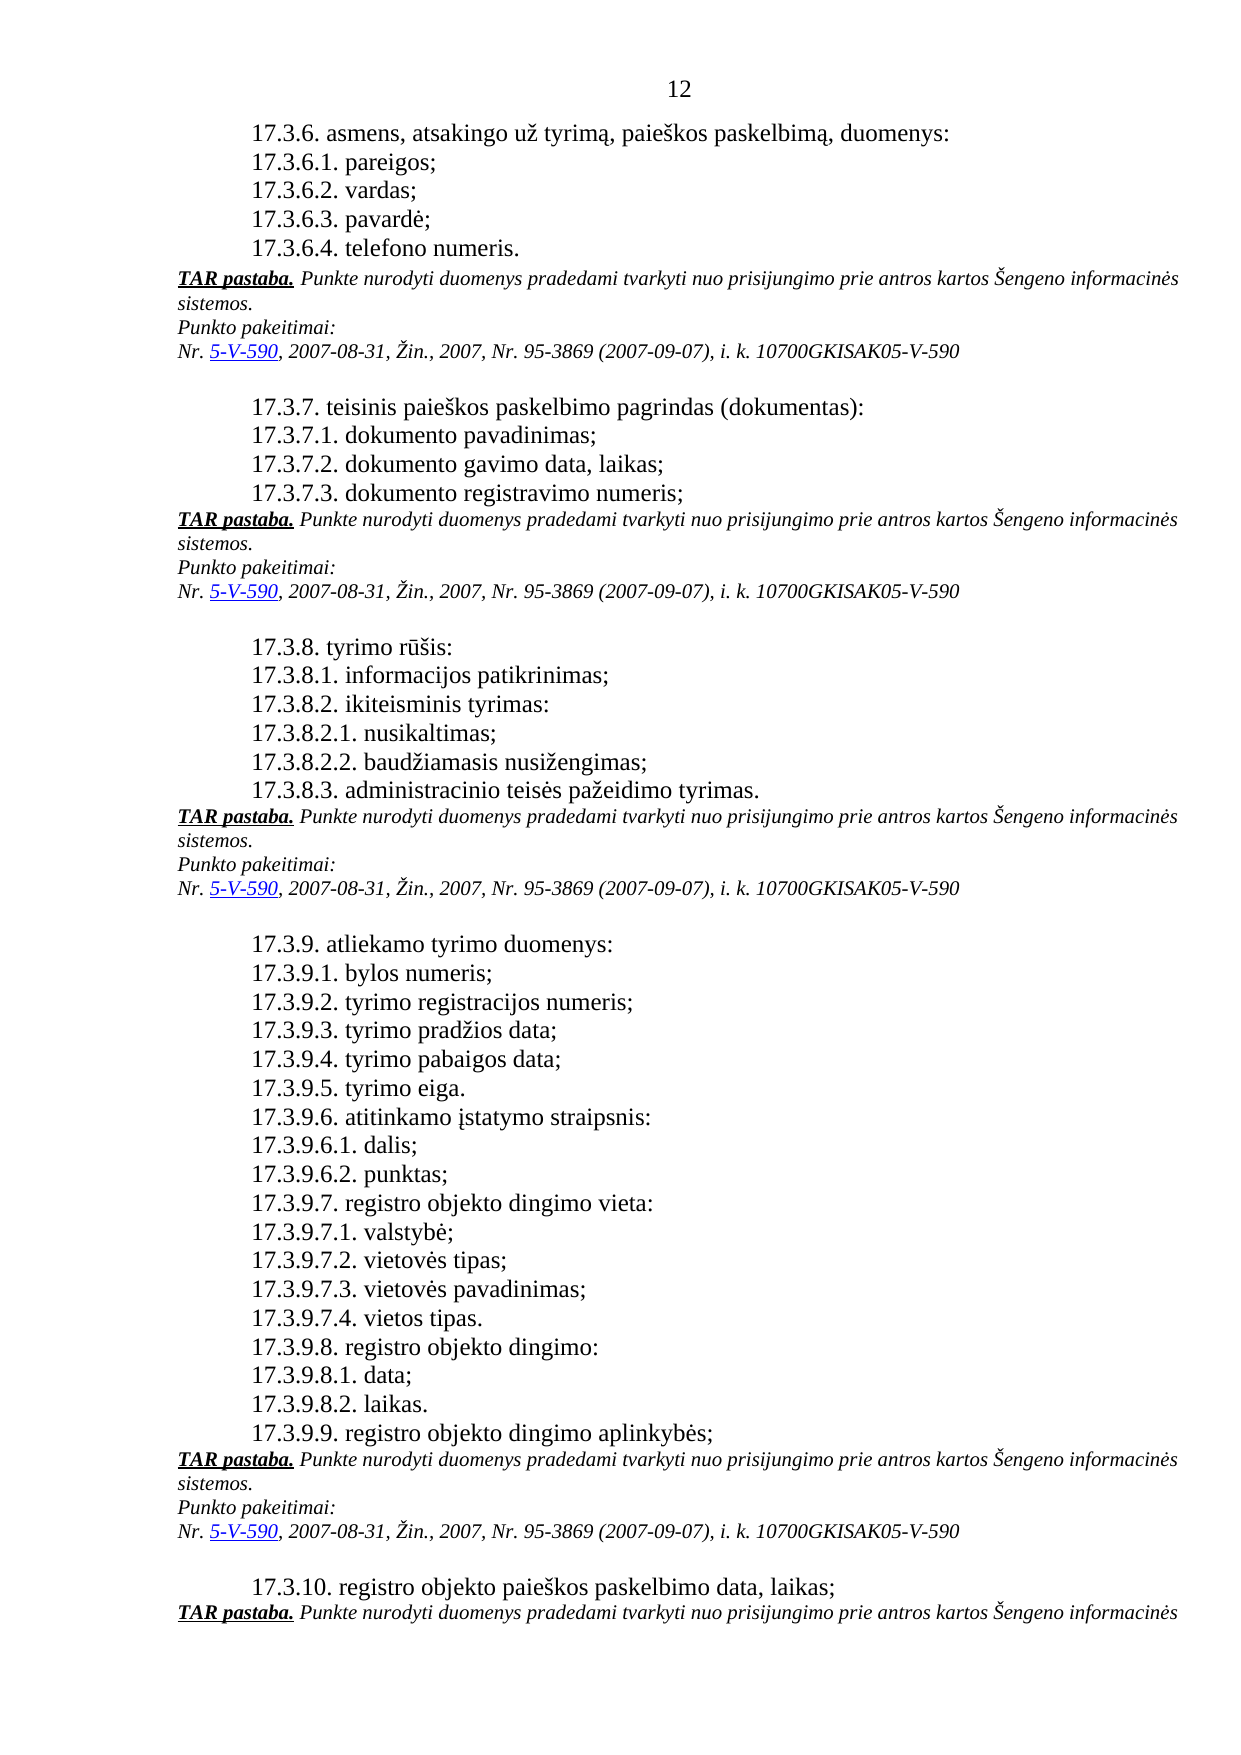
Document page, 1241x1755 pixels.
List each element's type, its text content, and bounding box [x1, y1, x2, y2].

text Nr. 5-V-590, 2007-08-31, Žin., 2007, Nr. 95-3869 (2007-09-07), i. k. 10700GKISAK05-V-590 [177, 339, 1181, 363]
text 17.3.6.2. vardas; [177, 176, 1181, 204]
text 17.3.7. teisinis paieškos paskelbimo pagrindas (dokumentas): [177, 392, 1181, 420]
text Nr. 5-V-590, 2007-08-31, Žin., 2007, Nr. 95-3869 (2007-09-07), i. k. 10700GKISAK05-V-590 [177, 876, 1181, 900]
text 17.3.9.8. registro objekto dingimo: [177, 1332, 1181, 1360]
text 17.3.9.8.2. laikas. [177, 1389, 1181, 1418]
text 17.3.6.3. pavardė; [177, 204, 1181, 233]
text 17.3.8.3. administracinio teisės pažeidimo tyrimas. [177, 775, 1181, 804]
text 17.3.9.7.4. vietos tipas. [177, 1303, 1181, 1332]
text 17.3.9.3. tyrimo pradžios data; [177, 1015, 1181, 1044]
text 17.3.8.2. ikiteisminis tyrimas: [177, 689, 1181, 718]
text TAR pastaba. Punkte nurodyti duomenys pradedami tvarkyti nuo prisijungimo prie antros kartos Šengeno informacinės sistemos. [177, 1447, 1181, 1495]
text 17.3.9. atliekamo tyrimo duomenys: [177, 929, 1181, 958]
text 17.3.8.1. informacijos patikrinimas; [177, 660, 1181, 689]
text 17.3.9.7.1. valstybė; [177, 1217, 1181, 1245]
text Nr. 5-V-590, 2007-08-31, Žin., 2007, Nr. 95-3869 (2007-09-07), i. k. 10700GKISAK05-V-590 [177, 579, 1181, 603]
text TAR pastaba. Punkte nurodyti duomenys pradedami tvarkyti nuo prisijungimo prie antros kartos Šengeno informacinės [177, 1600, 1181, 1624]
text 17.3.9.2. tyrimo registracijos numeris; [177, 987, 1181, 1015]
text 17.3.8. tyrimo rūšis: [177, 632, 1181, 660]
text TAR pastaba. Punkte nurodyti duomenys pradedami tvarkyti nuo prisijungimo prie antros kartos Šengeno informacinės sistemos. [177, 507, 1181, 555]
text Punkto pakeitimai: [177, 852, 1181, 876]
text 17.3.9.1. bylos numeris; [177, 958, 1181, 987]
text 17.3.7.2. dokumento gavimo data, laikas; [177, 449, 1181, 478]
text Nr. 5-V-590, 2007-08-31, Žin., 2007, Nr. 95-3869 (2007-09-07), i. k. 10700GKISAK05-V-590 [177, 1519, 1181, 1543]
text 17.3.9.9. registro objekto dingimo aplinkybės; [177, 1418, 1181, 1447]
text 17.3.9.6.1. dalis; [177, 1130, 1181, 1159]
text Punkto pakeitimai: [177, 555, 1181, 579]
text 17.3.9.6. atitinkamo įstatymo straipsnis: [177, 1102, 1181, 1130]
text Punkto pakeitimai: [177, 1495, 1181, 1519]
text 17.3.9.4. tyrimo pabaigos data; [177, 1044, 1181, 1073]
text 17.3.9.5. tyrimo eiga. [177, 1073, 1181, 1102]
text 17.3.7.1. dokumento pavadinimas; [177, 420, 1181, 449]
text 17.3.9.7.2. vietovės tipas; [177, 1245, 1181, 1274]
text 17.3.9.8.1. data; [177, 1360, 1181, 1389]
text TAR pastaba. Punkte nurodyti duomenys pradedami tvarkyti nuo prisijungimo prie antros kartos Šengeno informacinės sistemos. [177, 262, 1181, 315]
text 17.3.8.2.1. nusikaltimas; [177, 718, 1181, 747]
text 17.3.9.7. registro objekto dingimo vieta: [177, 1188, 1181, 1217]
text TAR pastaba. Punkte nurodyti duomenys pradedami tvarkyti nuo prisijungimo prie antros kartos Šengeno informacinės sistemos. [177, 804, 1181, 852]
text 17.3.8.2.2. baudžiamasis nusižengimas; [177, 747, 1181, 775]
text 17.3.6.1. pareigos; [177, 147, 1181, 176]
text 17.3.6. asmens, atsakingo už tyrimą, paieškos paskelbimą, duomenys: [177, 118, 1181, 147]
text 17.3.9.6.2. punktas; [177, 1159, 1181, 1188]
text 17.3.10. registro objekto paieškos paskelbimo data, laikas; [177, 1572, 1181, 1600]
text Punkto pakeitimai: [177, 315, 1181, 339]
text 17.3.7.3. dokumento registravimo numeris; [177, 478, 1181, 507]
text 17.3.9.7.3. vietovės pavadinimas; [177, 1274, 1181, 1303]
text 17.3.6.4. telefono numeris. [177, 233, 1181, 262]
